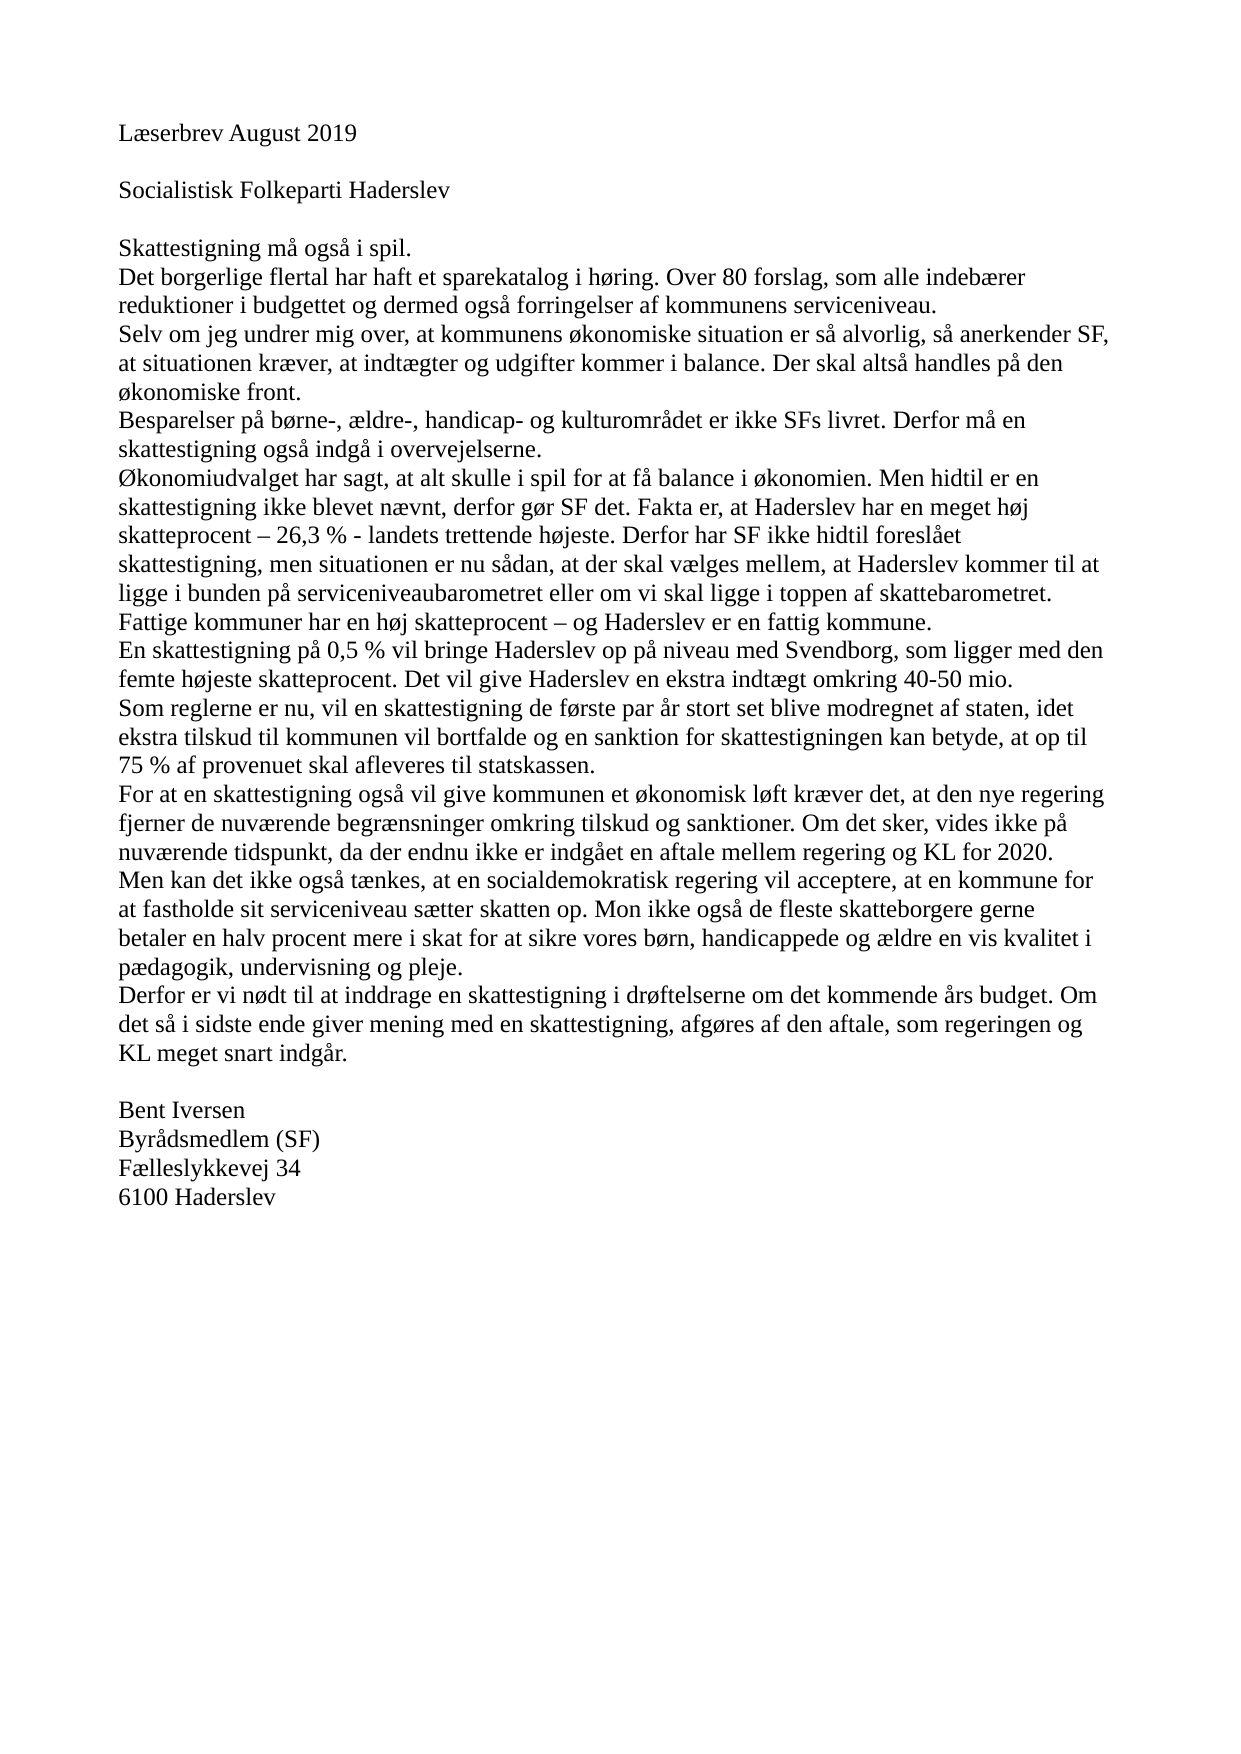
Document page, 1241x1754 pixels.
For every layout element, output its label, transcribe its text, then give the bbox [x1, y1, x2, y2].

text skattestigning også indgå i overvejelserne. [118, 434, 1122, 463]
text økonomiske front. [118, 377, 1122, 406]
text skattestigning ikke blevet nævnt, derfor gør SF det. Fakta er, at Haderslev har en meget høj [118, 492, 1122, 521]
text femte højeste skatteprocent. Det vil give Haderslev en ekstra indtægt omkring 40-50 mio. [118, 664, 1122, 693]
text fjerner de nuværende begrænsninger omkring tilskud og sanktioner. Om det sker, vides ikke på [118, 808, 1122, 837]
text skattestigning, men situationen er nu sådan, at der skal vælges mellem, at Haderslev kommer til at [118, 549, 1122, 578]
text Det borgerlige flertal har haft et sparekatalog i høring. Over 80 forslag, som alle indebærer [118, 262, 1122, 291]
text skatteprocent – 26,3 % - landets trettende højeste. Derfor har SF ikke hidtil foreslået [118, 521, 1122, 549]
text 75 % af provenuet skal afleveres til statskassen. [118, 751, 1122, 779]
text pædagogik, undervisning og pleje. [118, 952, 1122, 981]
text Byrådsmedlem (SF) [118, 1124, 1122, 1153]
text KL meget snart indgår. [118, 1038, 1122, 1067]
text For at en skattestigning også vil give kommunen et økonomisk løft kræver det, at den nye regering [118, 779, 1122, 808]
text Men kan det ikke også tænkes, at en socialdemokratisk regering vil acceptere, at en kommune for [118, 866, 1122, 894]
text det så i sidste ende giver mening med en skattestigning, afgøres af den aftale, som regeringen og [118, 1009, 1122, 1038]
text Fattige kommuner har en høj skatteprocent – og Haderslev er en fattig kommune. [118, 607, 1122, 636]
text En skattestigning på 0,5 % vil bringe Haderslev op på niveau med Svendborg, som ligger med den [118, 636, 1122, 664]
text betaler en halv procent mere i skat for at sikre vores børn, handicappede og ældre en vis kvalitet i [118, 923, 1122, 952]
text Som reglerne er nu, vil en skattestigning de første par år stort set blive modregnet af staten, idet [118, 693, 1122, 722]
text Bent Iversen [118, 1096, 1122, 1124]
text Besparelser på børne-, ældre-, handicap- og kulturområdet er ikke SFs livret. Derfor må en [118, 406, 1122, 434]
text nuværende tidspunkt, da der endnu ikke er indgået en aftale mellem regering og KL for 2020. [118, 837, 1122, 866]
text Læserbrev August 2019 [118, 118, 1122, 147]
text ligge i bunden på serviceniveaubarometret eller om vi skal ligge i toppen af skattebarometret. [118, 578, 1122, 607]
text at situationen kræver, at indtægter og udgifter kommer i balance. Der skal altså handles på den [118, 348, 1122, 377]
text Derfor er vi nødt til at inddrage en skattestigning i drøftelserne om det kommende års budget. Om [118, 981, 1122, 1009]
text reduktioner i budgettet og dermed også forringelser af kommunens serviceniveau. [118, 291, 1122, 319]
text Økonomiudvalget har sagt, at alt skulle i spil for at få balance i økonomien. Men hidtil er en [118, 463, 1122, 492]
text Fælleslykkevej 34 [118, 1153, 1122, 1182]
text Selv om jeg undrer mig over, at kommunens økonomiske situation er så alvorlig, så anerkender SF, [118, 319, 1122, 348]
text ekstra tilskud til kommunen vil bortfalde og en sanktion for skattestigningen kan betyde, at op til [118, 722, 1122, 751]
text Socialistisk Folkeparti Haderslev [118, 176, 1122, 204]
text at fastholde sit serviceniveau sætter skatten op. Mon ikke også de fleste skatteborgere gerne [118, 894, 1122, 923]
text 6100 Haderslev [118, 1182, 1122, 1211]
text Skattestigning må også i spil. [118, 233, 1122, 262]
